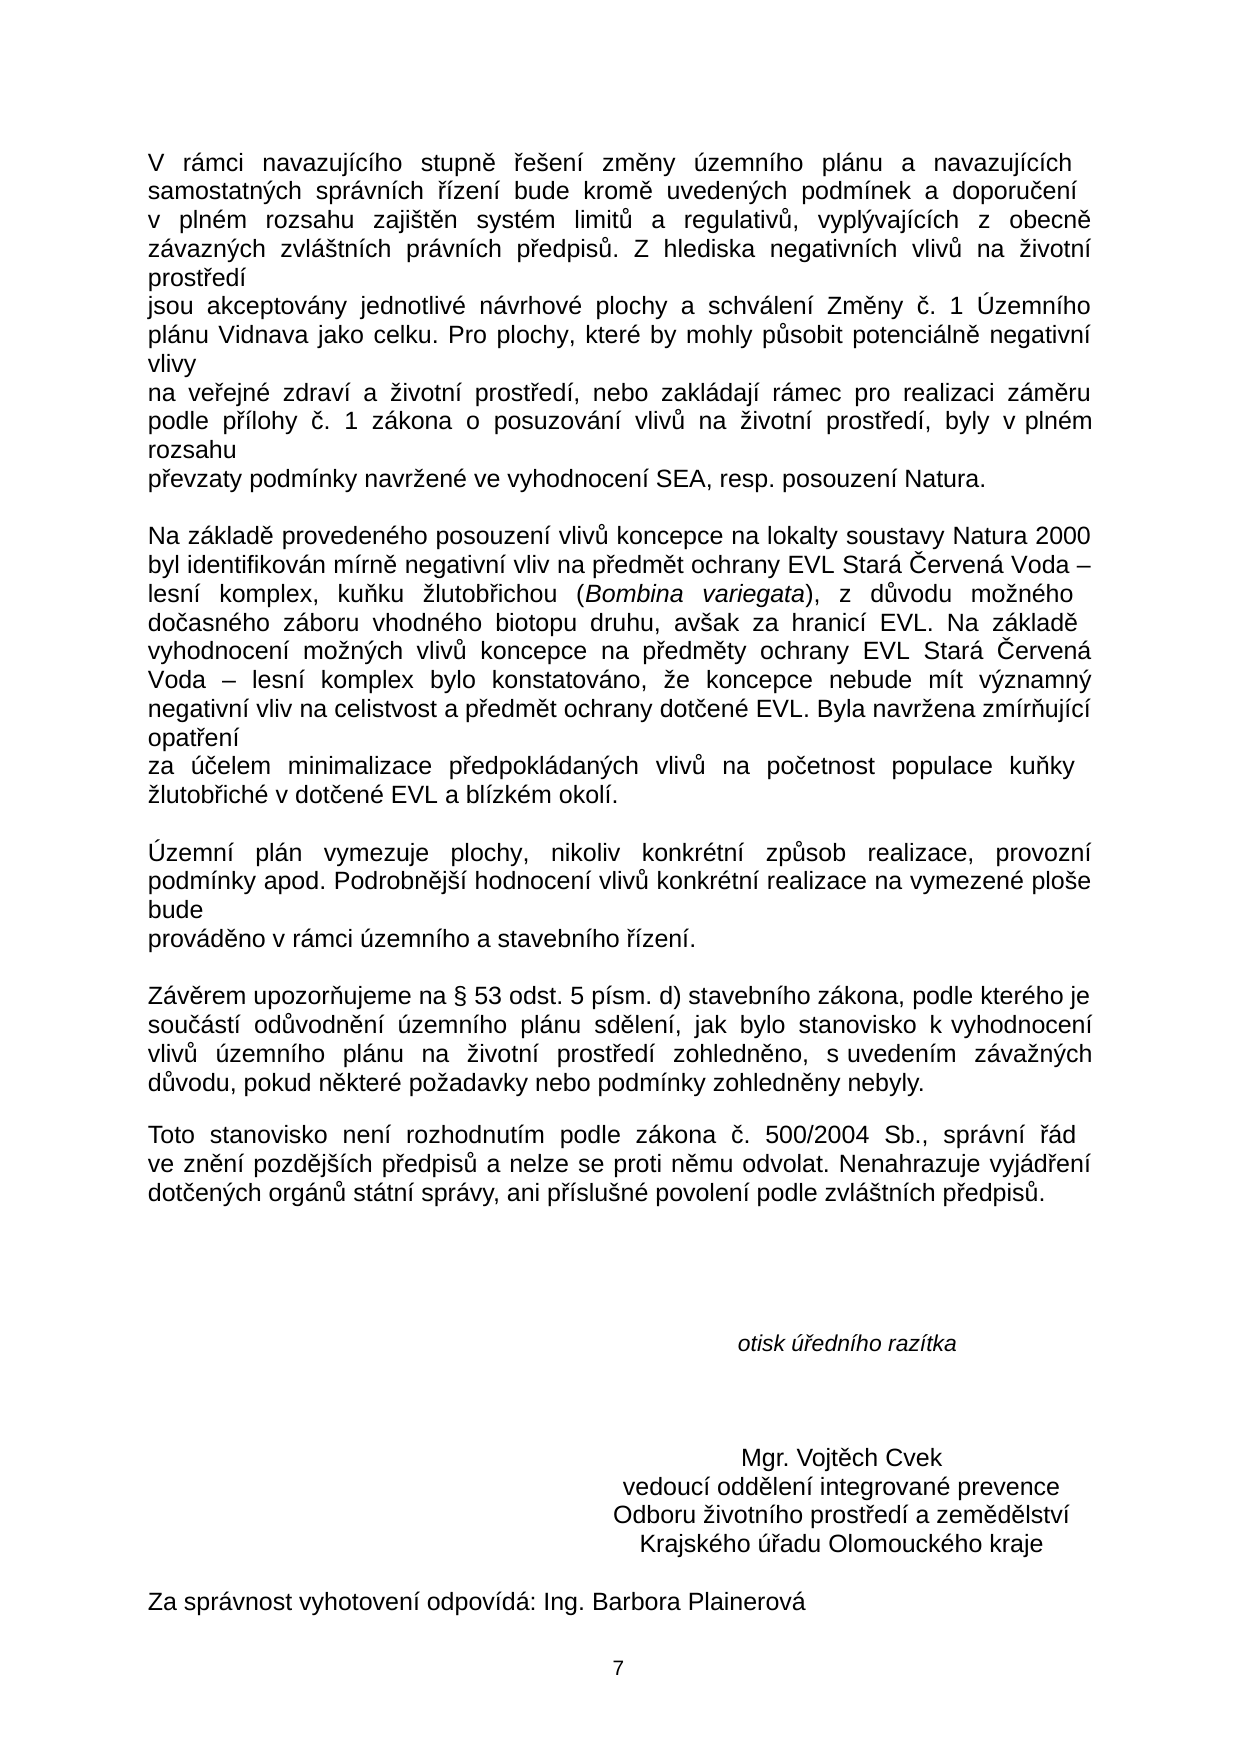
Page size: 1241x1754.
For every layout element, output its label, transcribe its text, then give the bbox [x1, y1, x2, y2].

text V rámci navazujícího stupně řešení změny územního plánu a navazujících samostatných správních řízení bude kromě uvedených podmínek a doporučení v plném rozsahu zajištěn systém limitů a regulativů, vyplývajících z obecně závazných zvláštních právních předpisů. Z hlediska negativních vlivů na životní prostředí jsou akceptovány jednotlivé návrhové plochy a schválení Změny č. 1 Územního plánu Vidnava jako celku. Pro plochy, které by mohly působit potenciálně negativní vlivy na veřejné zdraví a životní prostředí, nebo zakládají rámec pro realizaci záměru podle přílohy č. 1 zákona o posuzování vlivů na životní prostředí, byly v plném rozsahu převzaty podmínky navržené ve vyhodnocení SEA, resp. posouzení Natura. [148, 148, 1092, 493]
text Odboru životního prostředí a zemědělství [591, 1501, 1092, 1529]
text Mgr. Vojtěch Cvek [591, 1443, 1092, 1472]
text vedoucí oddělení integrované prevence [591, 1472, 1092, 1501]
text Závěrem upozorňujeme na § 53 odst. 5 písm. d) stavebního zákona, podle kterého je součástí odůvodnění územního plánu sdělení, jak bylo stanovisko k vyhodnocení vlivů územního plánu na životní prostředí zohledněno, s uvedením závažných důvodu, pokud některé požadavky nebo podmínky zohledněny nebyly. [148, 981, 1092, 1096]
text Za správnost vyhotovení odpovídá: Ing. Barbora Plainerová [148, 1587, 1092, 1616]
text Územní plán vymezuje plochy, nikoliv konkrétní způsob realizace, provozní podmínky apod. Podrobnější hodnocení vlivů konkrétní realizace na vymezené ploše bude prováděno v rámci územního a stavebního řízení. [148, 838, 1092, 953]
text Toto stanovisko není rozhodnutím podle zákona č. 500/2004 Sb., správní řád ve znění pozdějších předpisů a nelze se proti němu odvolat. Nenahrazuje vyjádření dotčených orgánů státní správy, ani příslušné povolení podle zvláštních předpisů. [148, 1120, 1092, 1207]
text Na základě provedeného posouzení vlivů koncepce na lokalty soustavy Natura 2000 byl identifikován mírně negativní vliv na předmět ochrany EVL Stará Červená Voda – lesní komplex, kuňku žlutobřichou (Bombina variegata), z důvodu možného dočasného záboru vhodného biotopu druhu, avšak za hranicí EVL. Na základě vyhodnocení možných vlivů koncepce na předměty ochrany EVL Stará Červená Voda – lesní komplex bylo konstatováno, že koncepce nebude mít významný negativní vliv na celistvost a předmět ochrany dotčené EVL. Byla navržena zmírňující opatření za účelem minimalizace předpokládaných vlivů na početnost populace kuňky žlutobřiché v dotčené EVL a blízkém okolí. [148, 521, 1092, 809]
text otisk úředního razítka [664, 1330, 1092, 1357]
text Krajského úřadu Olomouckého kraje [591, 1529, 1092, 1558]
